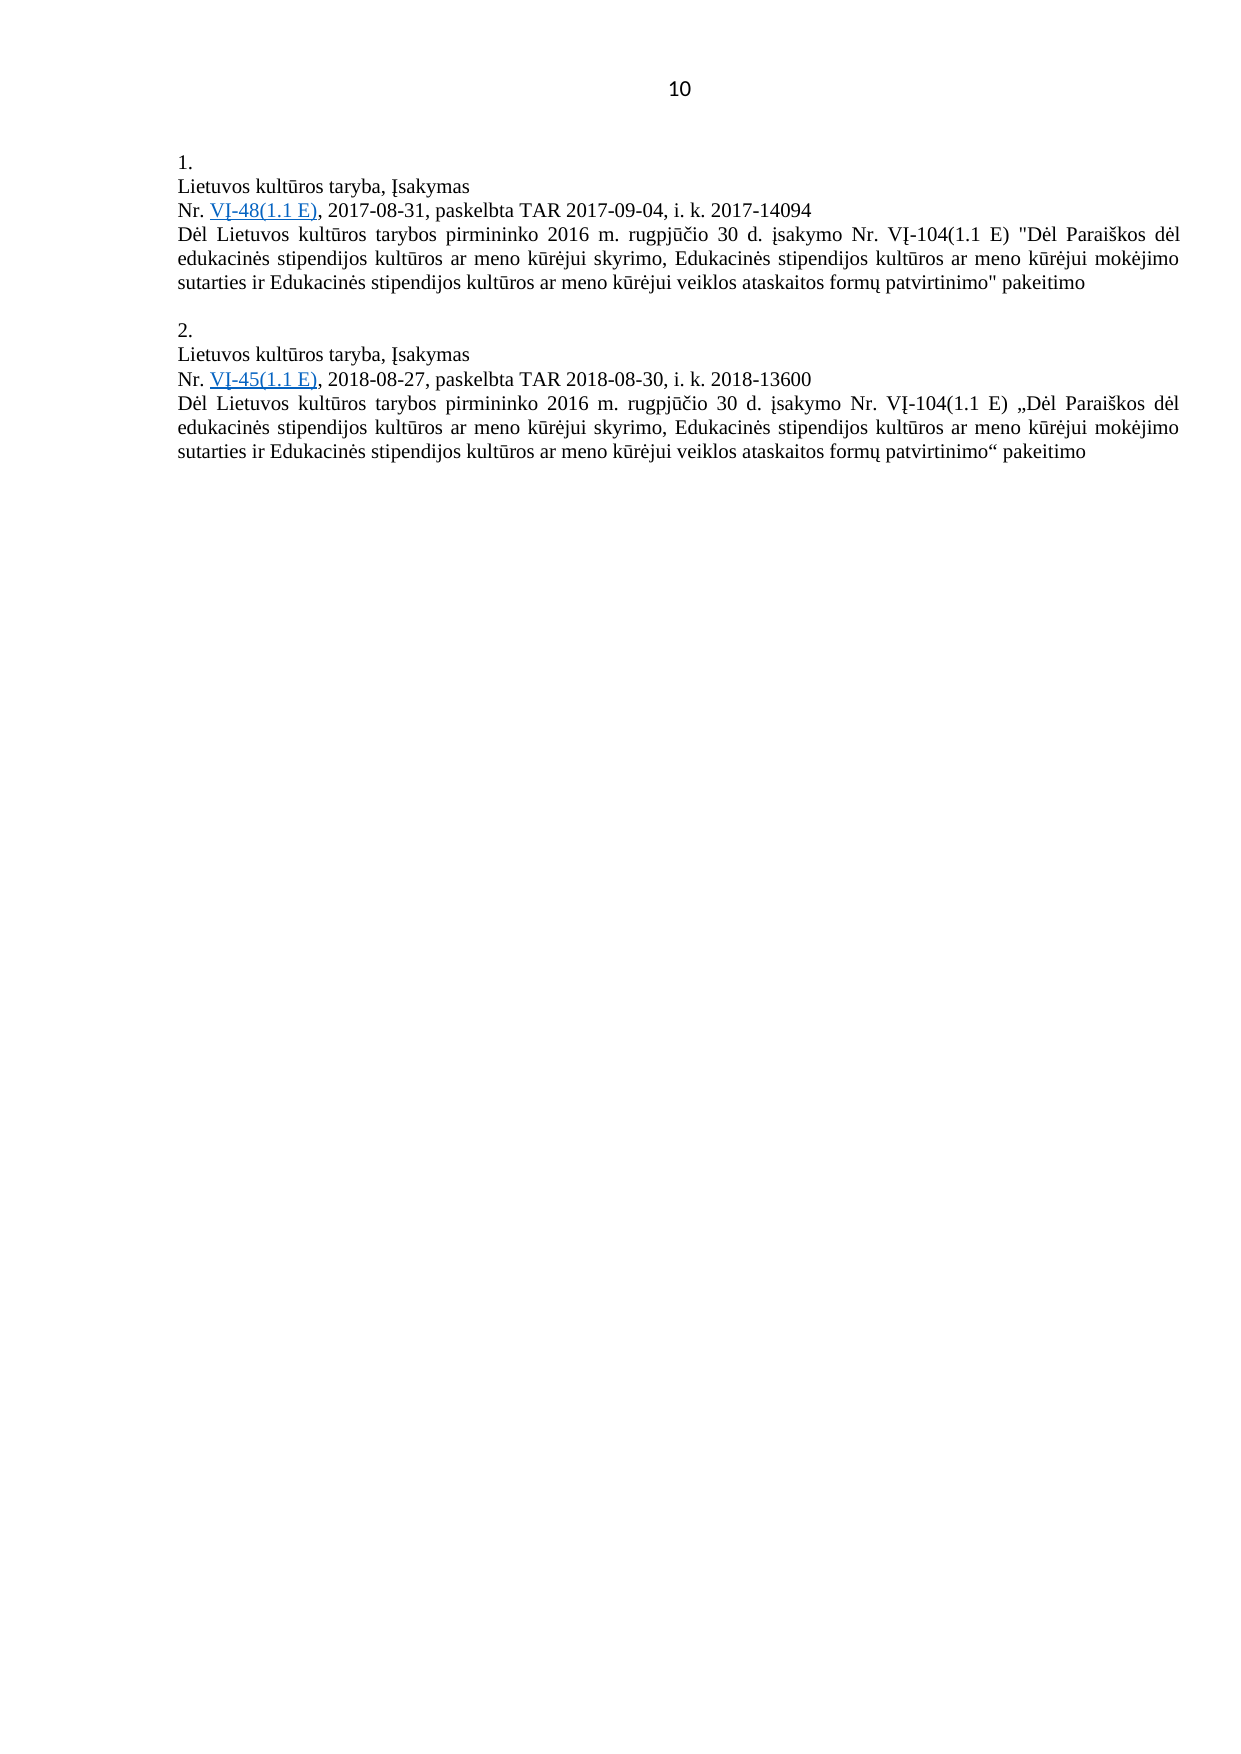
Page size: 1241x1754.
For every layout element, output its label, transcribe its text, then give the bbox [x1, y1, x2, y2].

text Dėl Lietuvos kultūros tarybos pirmininko 2016 m. rugpjūčio 30 d. įsakymo Nr. VĮ-104(1.1 E) "Dėl Paraiškos dėl edukacinės stipendijos kultūros ar meno kūrėjui skyrimo, Edukacinės stipendijos kultūros ar meno kūrėjui mokėjimo sutarties ir Edukacinės stipendijos kultūros ar meno kūrėjui veiklos ataskaitos formų patvirtinimo" pakeitimo [177, 222, 1181, 294]
text Lietuvos kultūros taryba, Įsakymas [177, 342, 1181, 366]
text Nr. VĮ-48(1.1 E), 2017-08-31, paskelbta TAR 2017-09-04, i. k. 2017-14094 [177, 198, 1181, 222]
text 1. [177, 150, 1181, 174]
text Lietuvos kultūros taryba, Įsakymas [177, 174, 1181, 198]
text Nr. VĮ-45(1.1 E), 2018-08-27, paskelbta TAR 2018-08-30, i. k. 2018-13600 [177, 366, 1181, 391]
text Dėl Lietuvos kultūros tarybos pirmininko 2016 m. rugpjūčio 30 d. įsakymo Nr. VĮ-104(1.1 E) „Dėl Paraiškos dėl edukacinės stipendijos kultūros ar meno kūrėjui skyrimo, Edukacinės stipendijos kultūros ar meno kūrėjui mokėjimo sutarties ir Edukacinės stipendijos kultūros ar meno kūrėjui veiklos ataskaitos formų patvirtinimo“ pakeitimo [177, 391, 1181, 463]
text 2. [177, 318, 1181, 342]
